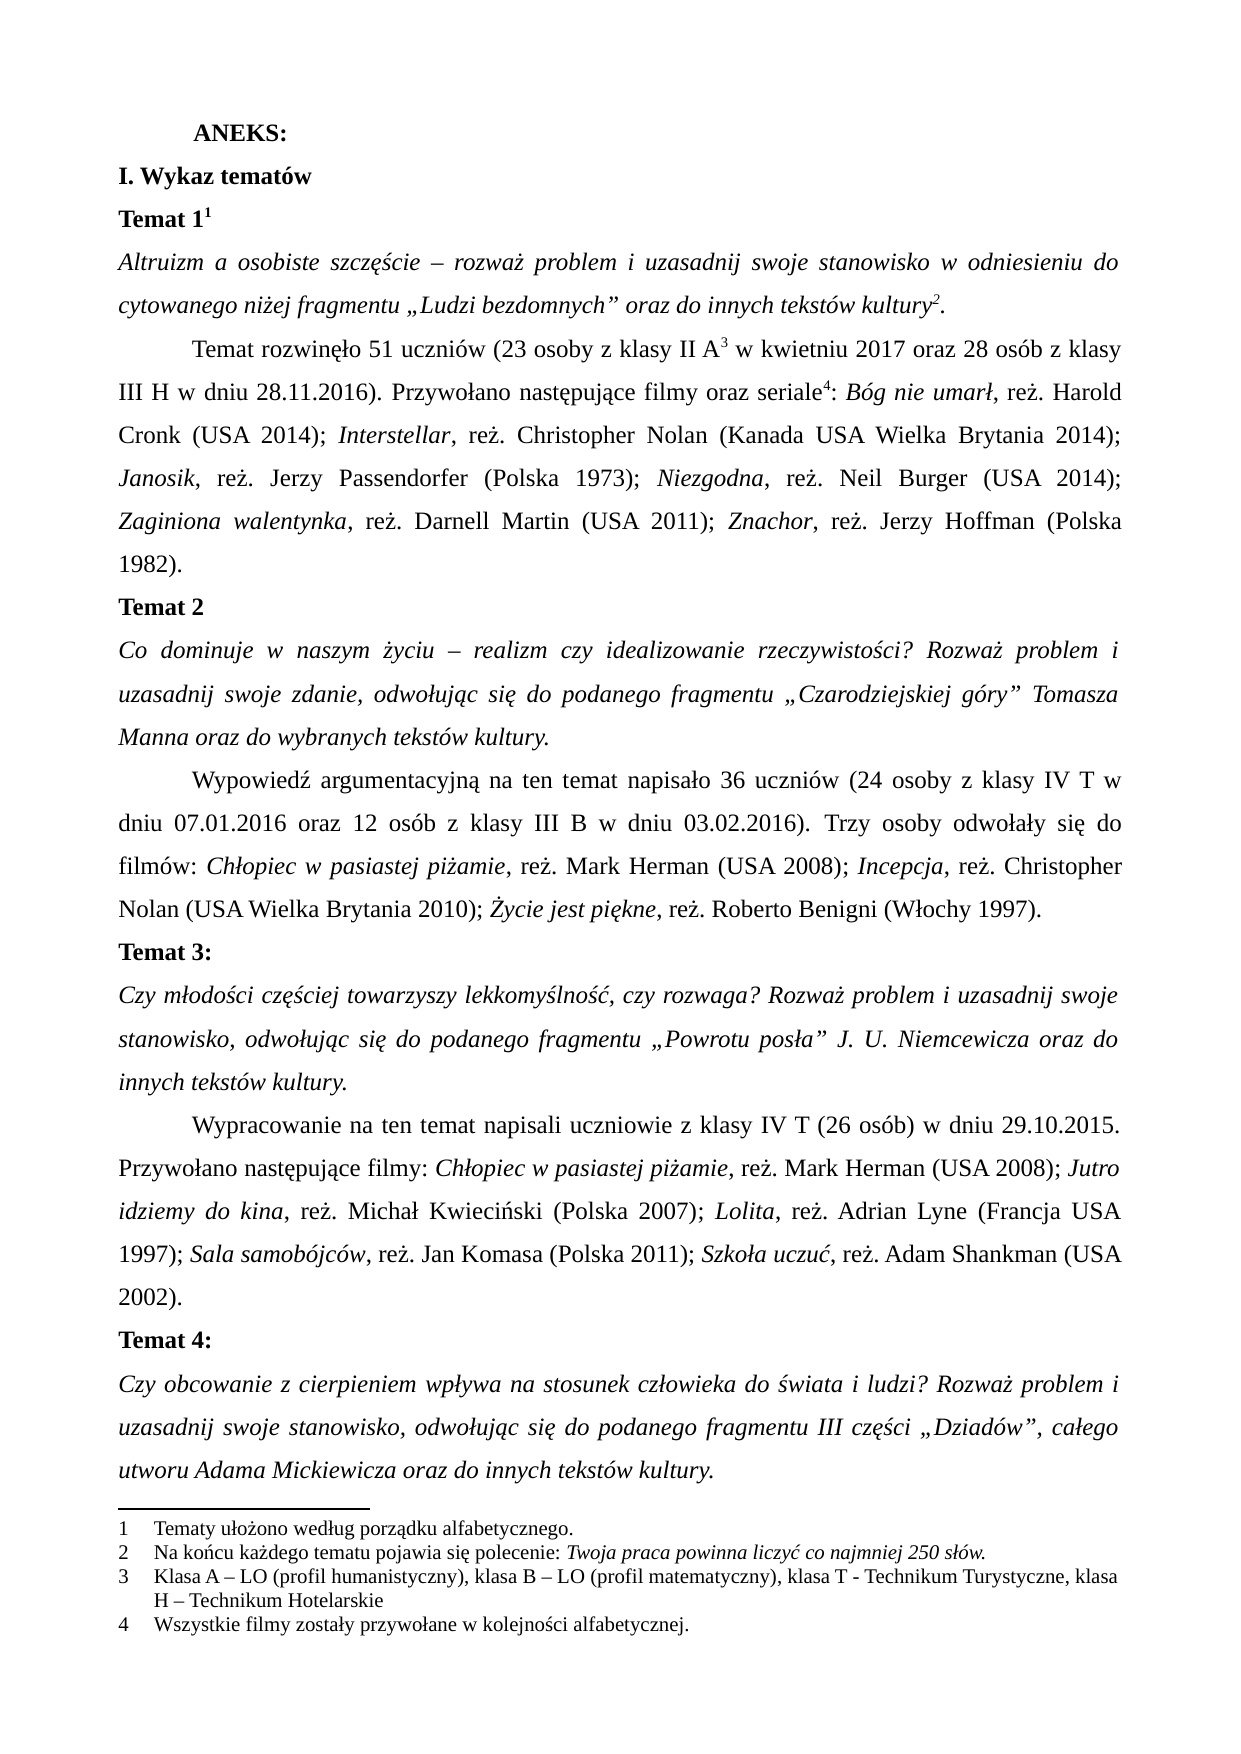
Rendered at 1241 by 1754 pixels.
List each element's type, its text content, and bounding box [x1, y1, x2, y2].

text Altruizm a osobiste szczęście – rozważ problem i uzasadnij swoje stanowisko w odniesieniu do cytowanego niżej fragmentu „Ludzi bezdomnych” oraz do innych tekstów kultury. [118, 247, 1122, 319]
text I. Wykaz tematów [118, 161, 1122, 190]
text Tematy ułożono według porządku alfabetycznego. [118, 1516, 1122, 1539]
text Temat 1 [118, 204, 1122, 233]
text Temat rozwinęło 51 uczniów (23 osoby z klasy II A w kwietniu 2017 oraz 28 osób z klasy III H w dniu 28.11.2016). Przywołano następujące filmy oraz seriale: Bóg nie umarł, reż. Harold Cronk (USA 2014); Interstellar, reż. Christopher Nolan (Kanada USA Wielka Brytania 2014); Janosik, reż. Jerzy Passendorfer (Polska 1973); Niezgodna, reż. Neil Burger (USA 2014); Zaginiona walentynka, reż. Darnell Martin (USA 2011); Znachor, reż. Jerzy Hoffman (Polska 1982). [118, 334, 1122, 578]
text Temat 3: [118, 937, 1122, 966]
text Wypowiedź argumentacyjną na ten temat napisało 36 uczniów (24 osoby z klasy IV T w dniu 07.01.2016 oraz 12 osób z klasy III B w dniu 03.02.2016). Trzy osoby odwołały się do filmów: Chłopiec w pasiastej piżamie, reż. Mark Herman (USA 2008); Incepcja, reż. Christopher Nolan (USA Wielka Brytania 2010); Życie jest piękne, reż. Roberto Benigni (Włochy 1997). [118, 765, 1122, 923]
text Wypracowanie na ten temat napisali uczniowie z klasy IV T (26 osób) w dniu 29.10.2015. Przywołano następujące filmy: Chłopiec w pasiastej piżamie, reż. Mark Herman (USA 2008); Jutro idziemy do kina, reż. Michał Kwieciński (Polska 2007); Lolita, reż. Adrian Lyne (Francja USA 1997); Sala samobójców, reż. Jan Komasa (Polska 2011); Szkoła uczuć, reż. Adam Shankman (USA 2002). [118, 1110, 1122, 1311]
text Temat 2 [118, 592, 1122, 621]
text ANEKS: [118, 118, 1122, 147]
text Temat 4: [118, 1326, 1122, 1354]
text Co dominuje w naszym życiu – realizm czy idealizowanie rzeczywistości? Rozważ problem i uzasadnij swoje zdanie, odwołując się do podanego fragmentu „Czarodziejskiej góry” Tomasza Manna oraz do wybranych tekstów kultury. [118, 636, 1122, 751]
text Klasa A – LO (profil humanistyczny), klasa B – LO (profil matematyczny), klasa T - Technikum Turystyczne, klasa H – Technikum Hotelarskie [118, 1564, 1122, 1612]
text Czy obcowanie z cierpieniem wpływa na stosunek człowieka do świata i ludzi? Rozważ problem i uzasadnij swoje stanowisko, odwołując się do podanego fragmentu III części „Dziadów”, całego utworu Adama Mickiewicza oraz do innych tekstów kultury. [118, 1369, 1122, 1484]
text Wszystkie filmy zostały przywołane w kolejności alfabetycznej. [118, 1612, 1122, 1636]
text Czy młodości częściej towarzyszy lekkomyślność, czy rozwaga? Rozważ problem i uzasadnij swoje stanowisko, odwołując się do podanego fragmentu „Powrotu posła” J. U. Niemcewicza oraz do innych tekstów kultury. [118, 981, 1122, 1096]
text Na końcu każdego tematu pojawia się polecenie: Twoja praca powinna liczyć co najmniej 250 słów. [118, 1539, 1122, 1564]
